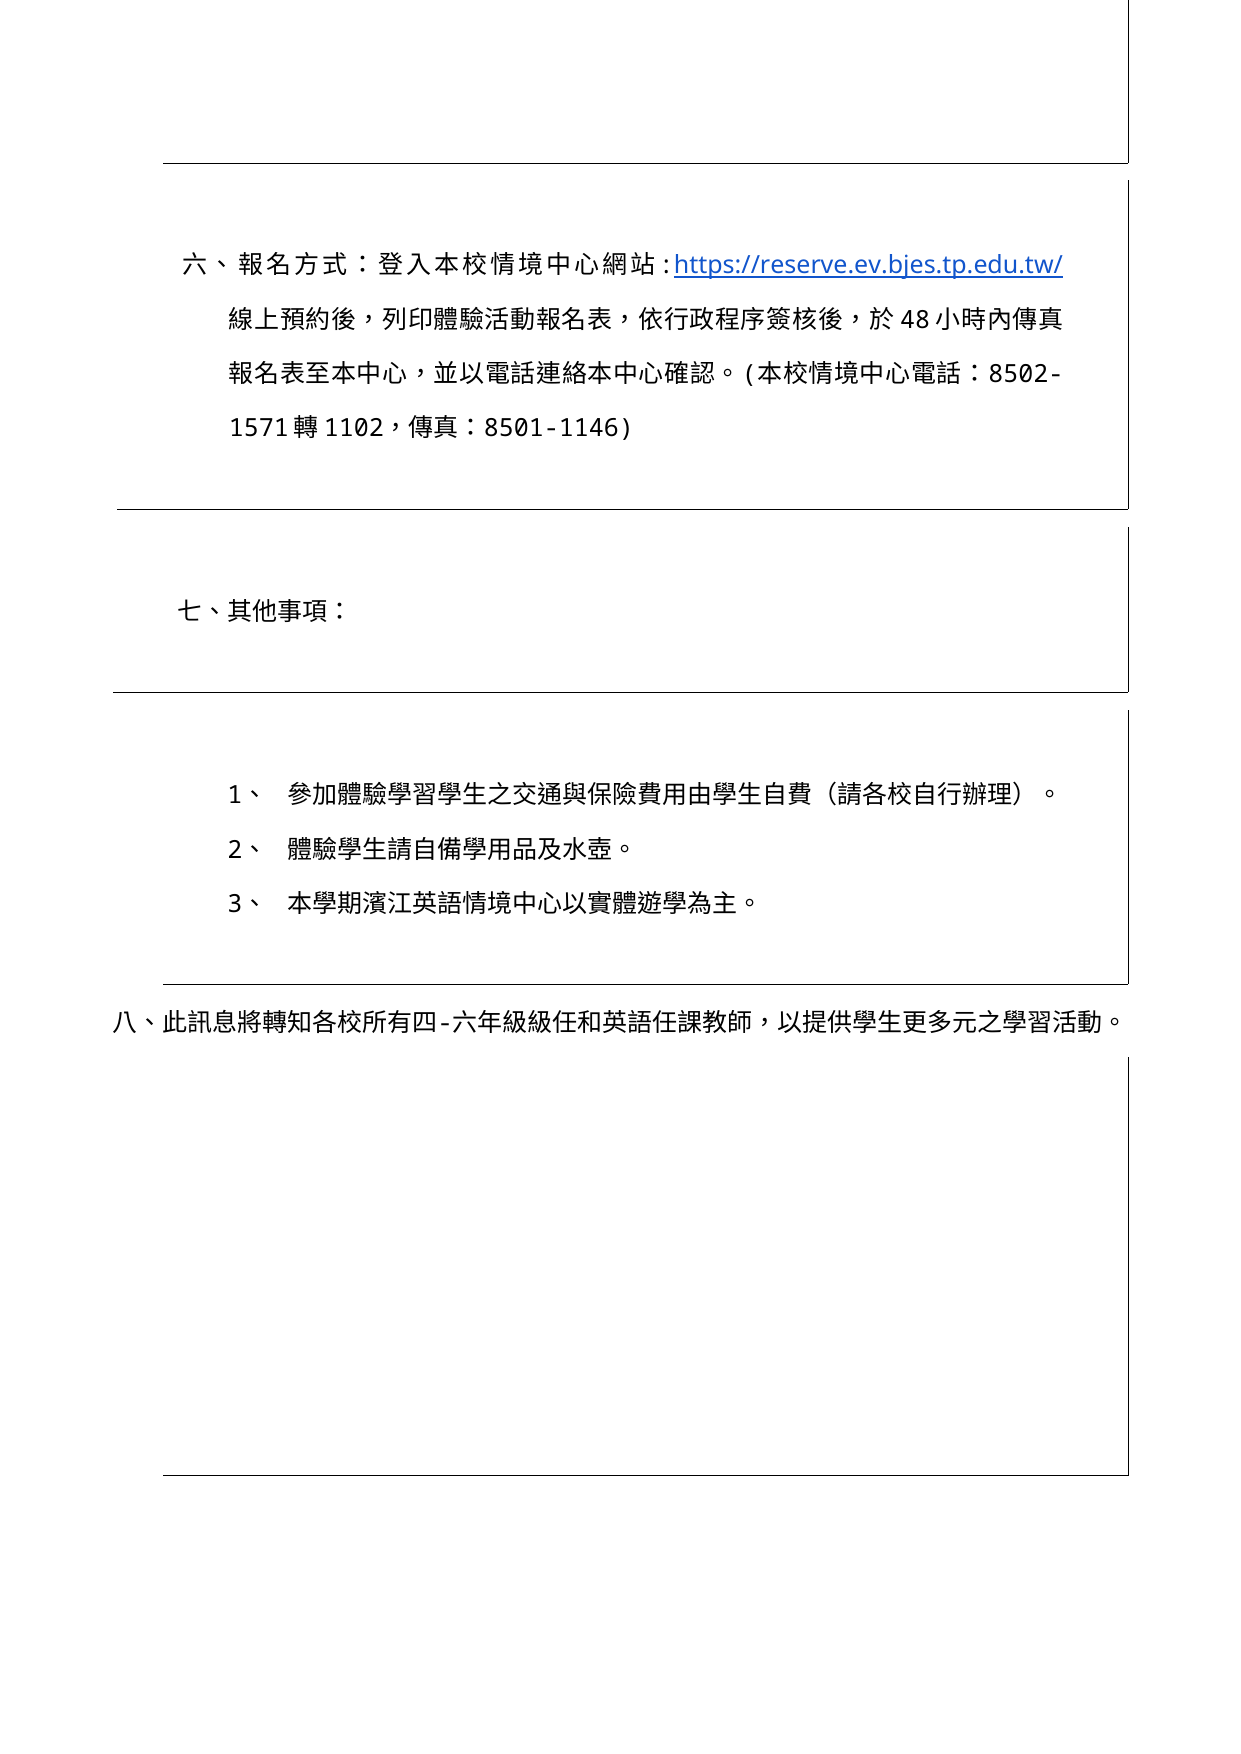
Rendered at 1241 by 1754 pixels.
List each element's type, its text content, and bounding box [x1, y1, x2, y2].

list 參加體驗學習學生之交通與保險費用由學生自費（請各校自行辦理）。 [162, 710, 1128, 765]
text 七、其他事項： [112, 527, 1128, 692]
text 八、此訊息將轉知各校所有四-六年級級任和英語任課教師，以提供學生更多元之學習活動。 [112, 1003, 1128, 1039]
list 體驗學生請自備學用品及水壺。 [162, 765, 1128, 819]
list 本學期濱江英語情境中心以實體遊學為主。 [162, 819, 1128, 984]
text 六、報名方式：登入本校情境中心網站:https://reserve.ev.bjes.tp.edu.tw/ 線上預約後，列印體驗活動報名表，依行政程序簽核後，於48小時內傳真報名表至本中心，並以電話連絡本中心確認。(本校情境中心電話：8502-1571轉1102，傳真：8501-1146) [117, 180, 1128, 509]
